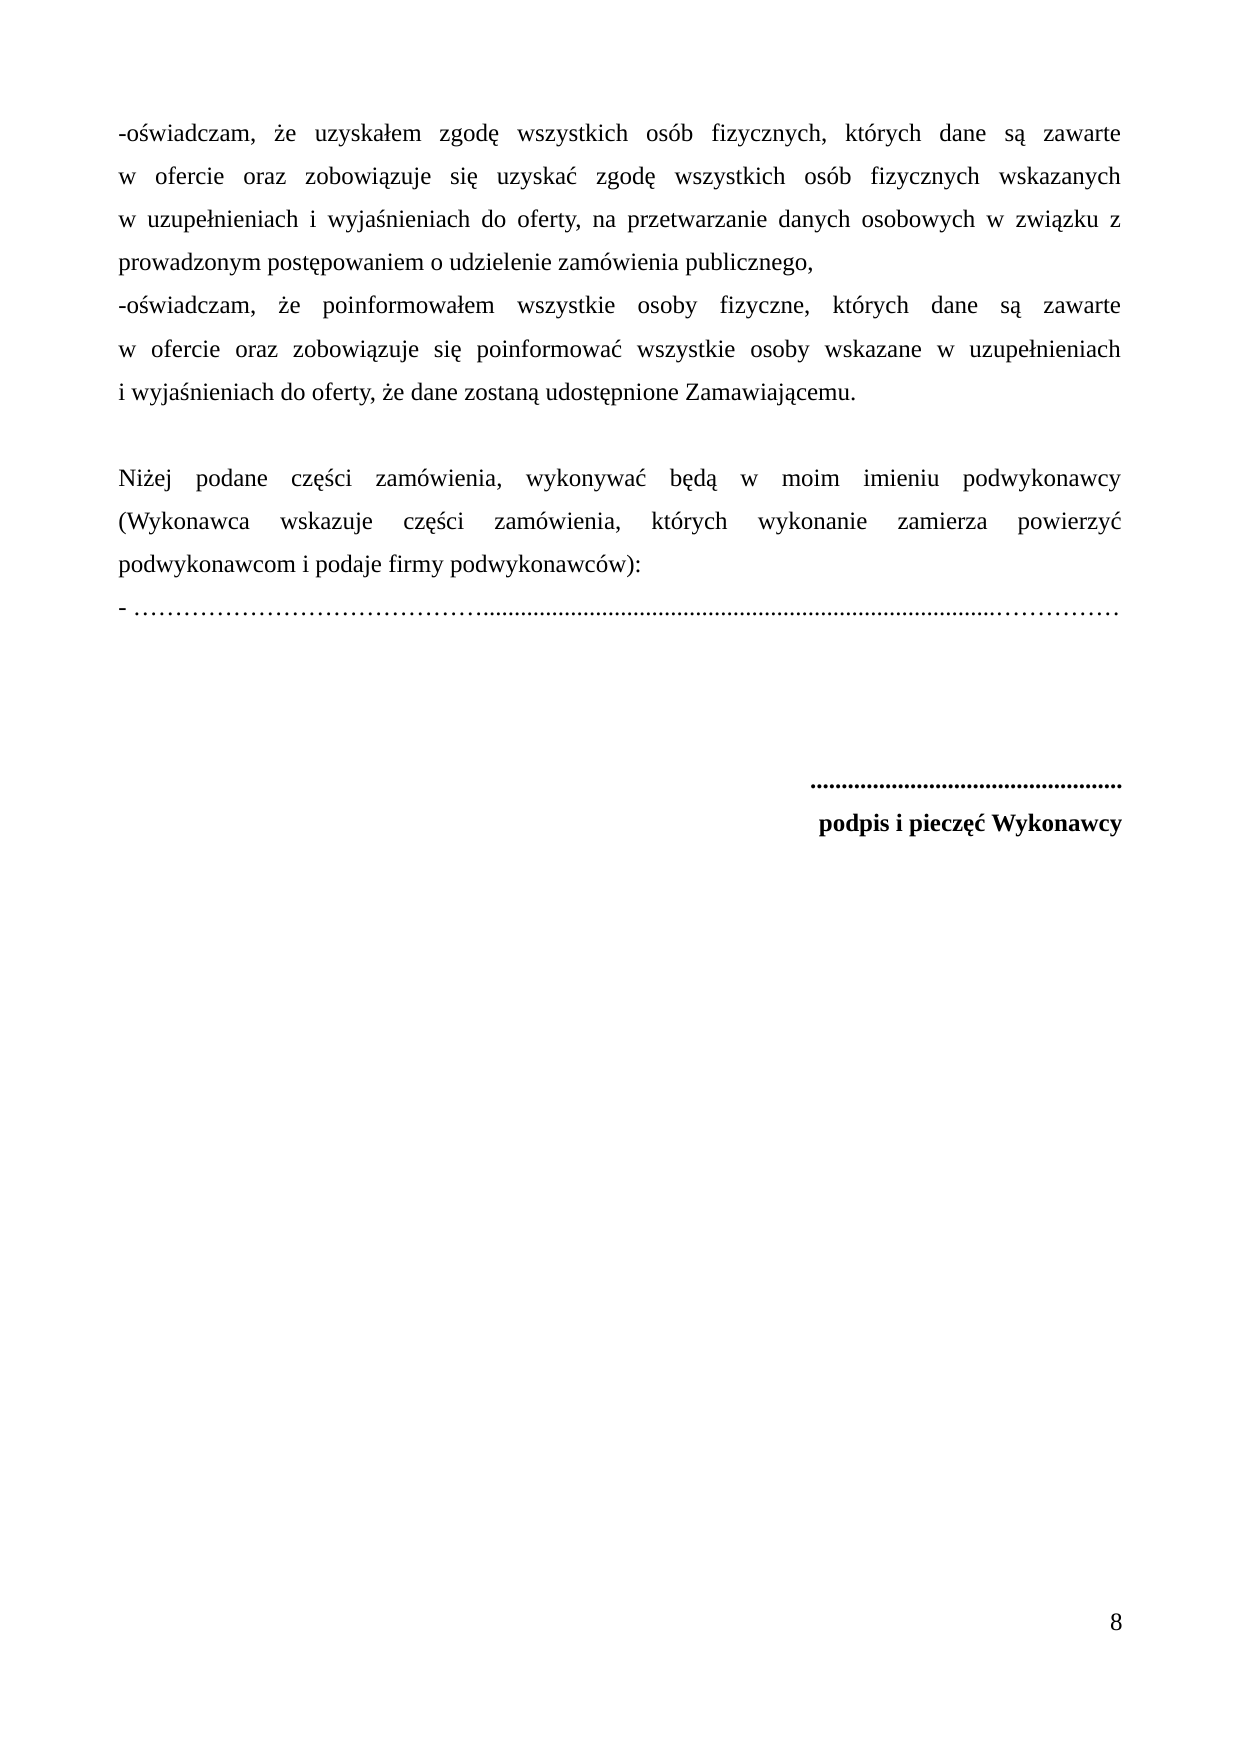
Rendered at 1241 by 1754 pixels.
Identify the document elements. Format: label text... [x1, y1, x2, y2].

text podpis i pieczęć Wykonawcy [118, 808, 1122, 837]
text -oświadczam, że uzyskałem zgodę wszystkich osób fizycznych, których dane są zawarte w ofercie oraz zobowiązuje się uzyskać zgodę wszystkich osób fizycznych wskazanych w uzupełnieniach i wyjaśnieniach do oferty, na przetwarzanie danych osobowych w związku z prowadzonym postępowaniem o udzielenie zamówienia publicznego, [118, 118, 1122, 276]
text Niżej podane części zamówienia, wykonywać będą w moim imieniu podwykonawcy (Wykonawca wskazuje części zamówienia, których wykonanie zamierza powierzyć podwykonawcom i podaje firmy podwykonawców): [118, 463, 1122, 578]
text .................................................. [118, 765, 1122, 794]
text -oświadczam, że poinformowałem wszystkie osoby fizyczne, których dane są zawarte w ofercie oraz zobowiązuje się poinformować wszystkie osoby wskazane w uzupełnieniach i wyjaśnieniach do oferty, że dane zostaną udostępnione Zamawiającemu. [118, 291, 1122, 406]
text - ……………………………………..................................................................................…………… [118, 592, 1122, 621]
